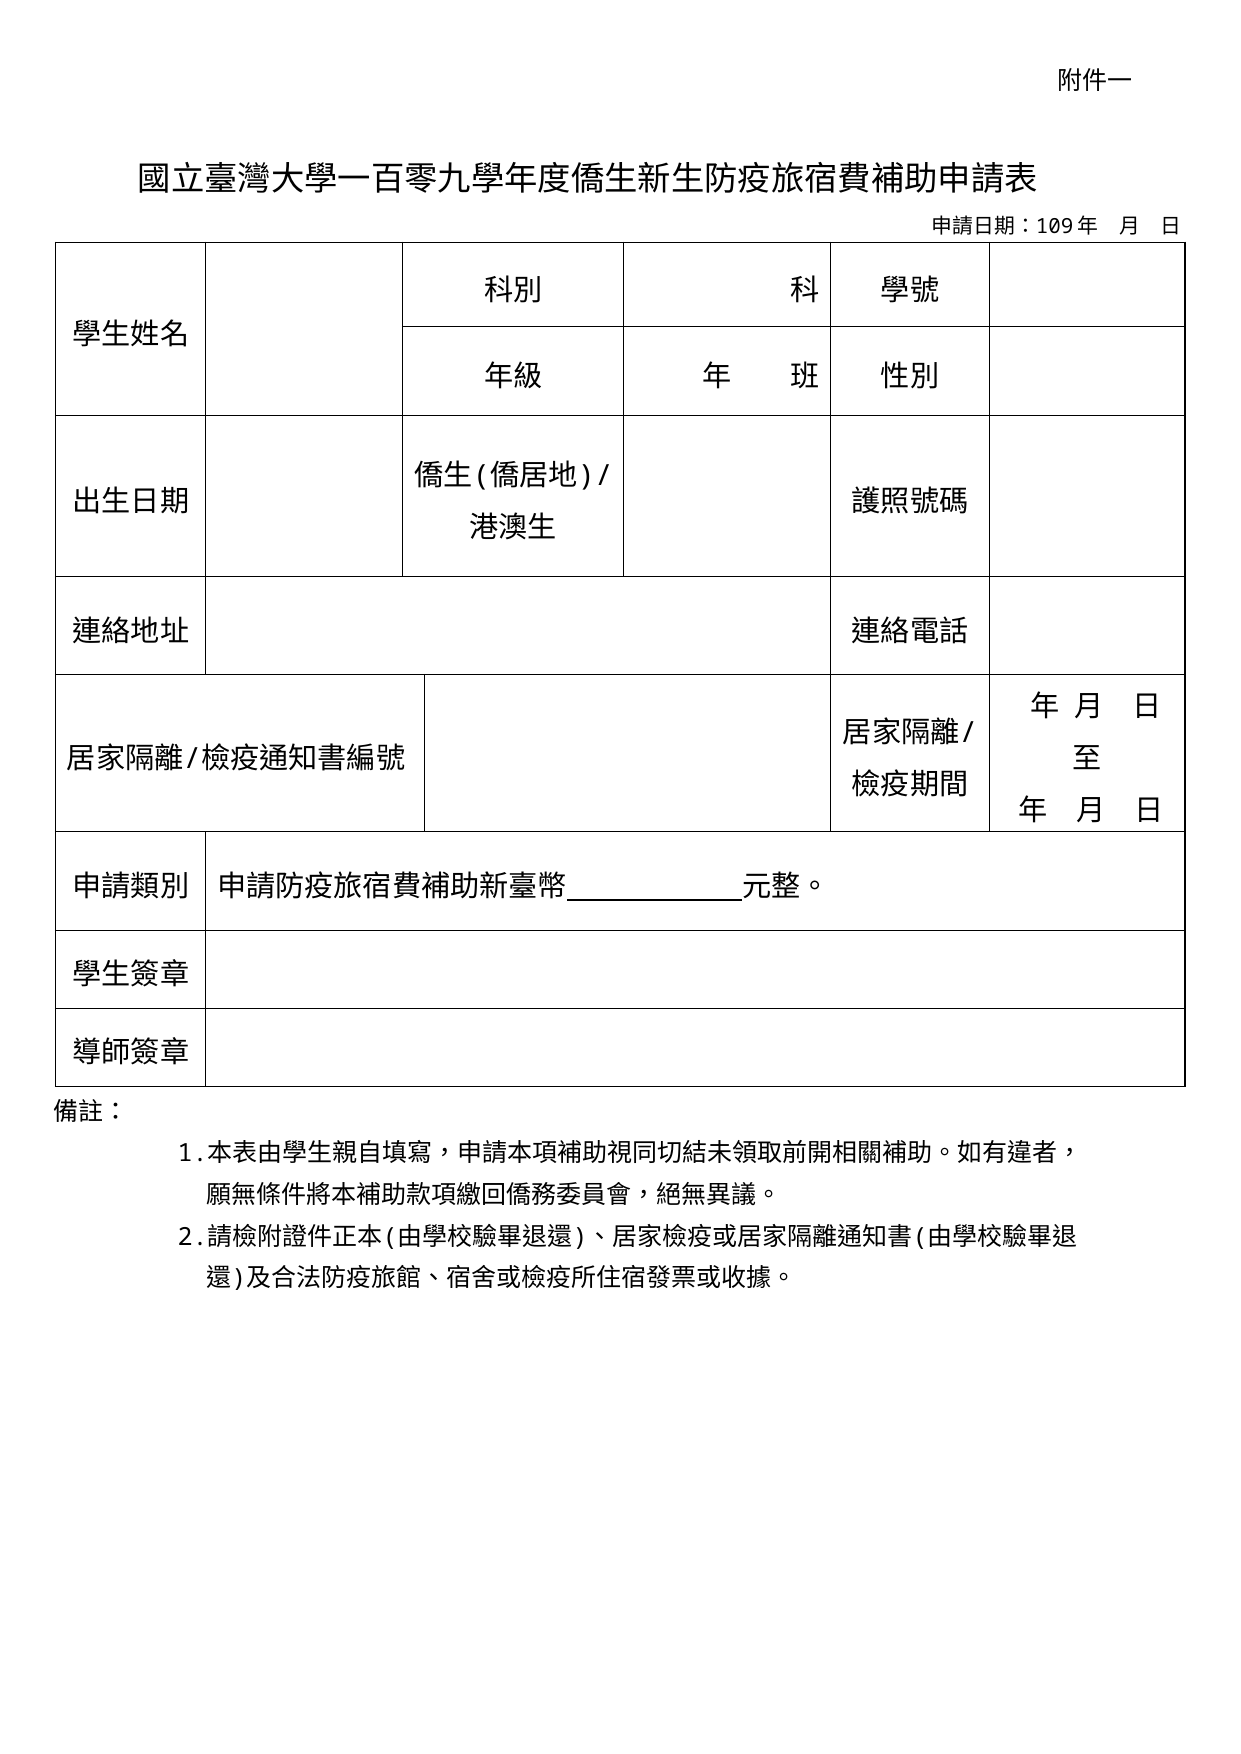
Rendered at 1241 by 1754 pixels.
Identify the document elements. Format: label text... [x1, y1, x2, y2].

table_cell 申請防疫旅宿費補助新臺幣 元整。 [206, 832, 1184, 929]
table_cell 居家隔離/檢疫期間 [831, 675, 989, 831]
text 2.請檢附證件正本(由學校驗畢退還)、居家檢疫或居家隔離通知書(由學校驗畢退還)及合法防疫旅館、宿舍或檢疫所住宿發票或收據。 [177, 1212, 1093, 1295]
table_cell 僑生(僑居地)/港澳生 [403, 416, 623, 576]
table_cell [206, 1009, 1184, 1086]
table_header 科別 [403, 243, 623, 326]
table_cell 連絡電話 [831, 577, 989, 674]
table_cell 導師簽章 [56, 1009, 205, 1086]
table_cell [990, 416, 1184, 576]
table_cell [990, 327, 1184, 415]
table_cell [206, 931, 1184, 1008]
table_header 科 [624, 243, 830, 326]
table_header [990, 243, 1184, 326]
table_cell 護照號碼 [831, 416, 989, 576]
table_cell [206, 416, 402, 576]
table_header 學號 [831, 243, 989, 326]
text 附件一 [1035, 56, 1155, 98]
table_cell 學生簽章 [56, 931, 205, 1008]
table_cell 性別 [831, 327, 989, 415]
table_cell [990, 577, 1184, 674]
table_cell 年 班 [624, 327, 830, 415]
table_cell 年級 [403, 327, 623, 415]
text 1.本表由學生親自填寫，申請本項補助視同切結未領取前開相關補助。如有違者，願無條件將本補助款項繳回僑務委員會，絕無異議。 [177, 1128, 1093, 1212]
table_cell 連絡地址 [56, 577, 205, 674]
text 國立臺灣大學一百零九學年度僑生新生防疫旅宿費補助申請表 [83, 150, 1093, 200]
table_cell 申請類別 [56, 832, 205, 929]
table_cell [425, 675, 830, 831]
table_header 學生姓名 [56, 243, 205, 415]
table_cell 出生日期 [56, 416, 205, 576]
text 申請日期：109年 月 日 [83, 200, 1181, 242]
table_cell [624, 416, 830, 576]
table_cell [206, 577, 830, 674]
table_cell 居家隔離/檢疫通知書編號 [56, 675, 424, 831]
text [1021, 49, 1170, 115]
text 備註： [53, 1087, 1093, 1128]
table_cell 年 月 日至 年 月 日 [990, 675, 1184, 831]
table_header [206, 243, 402, 415]
